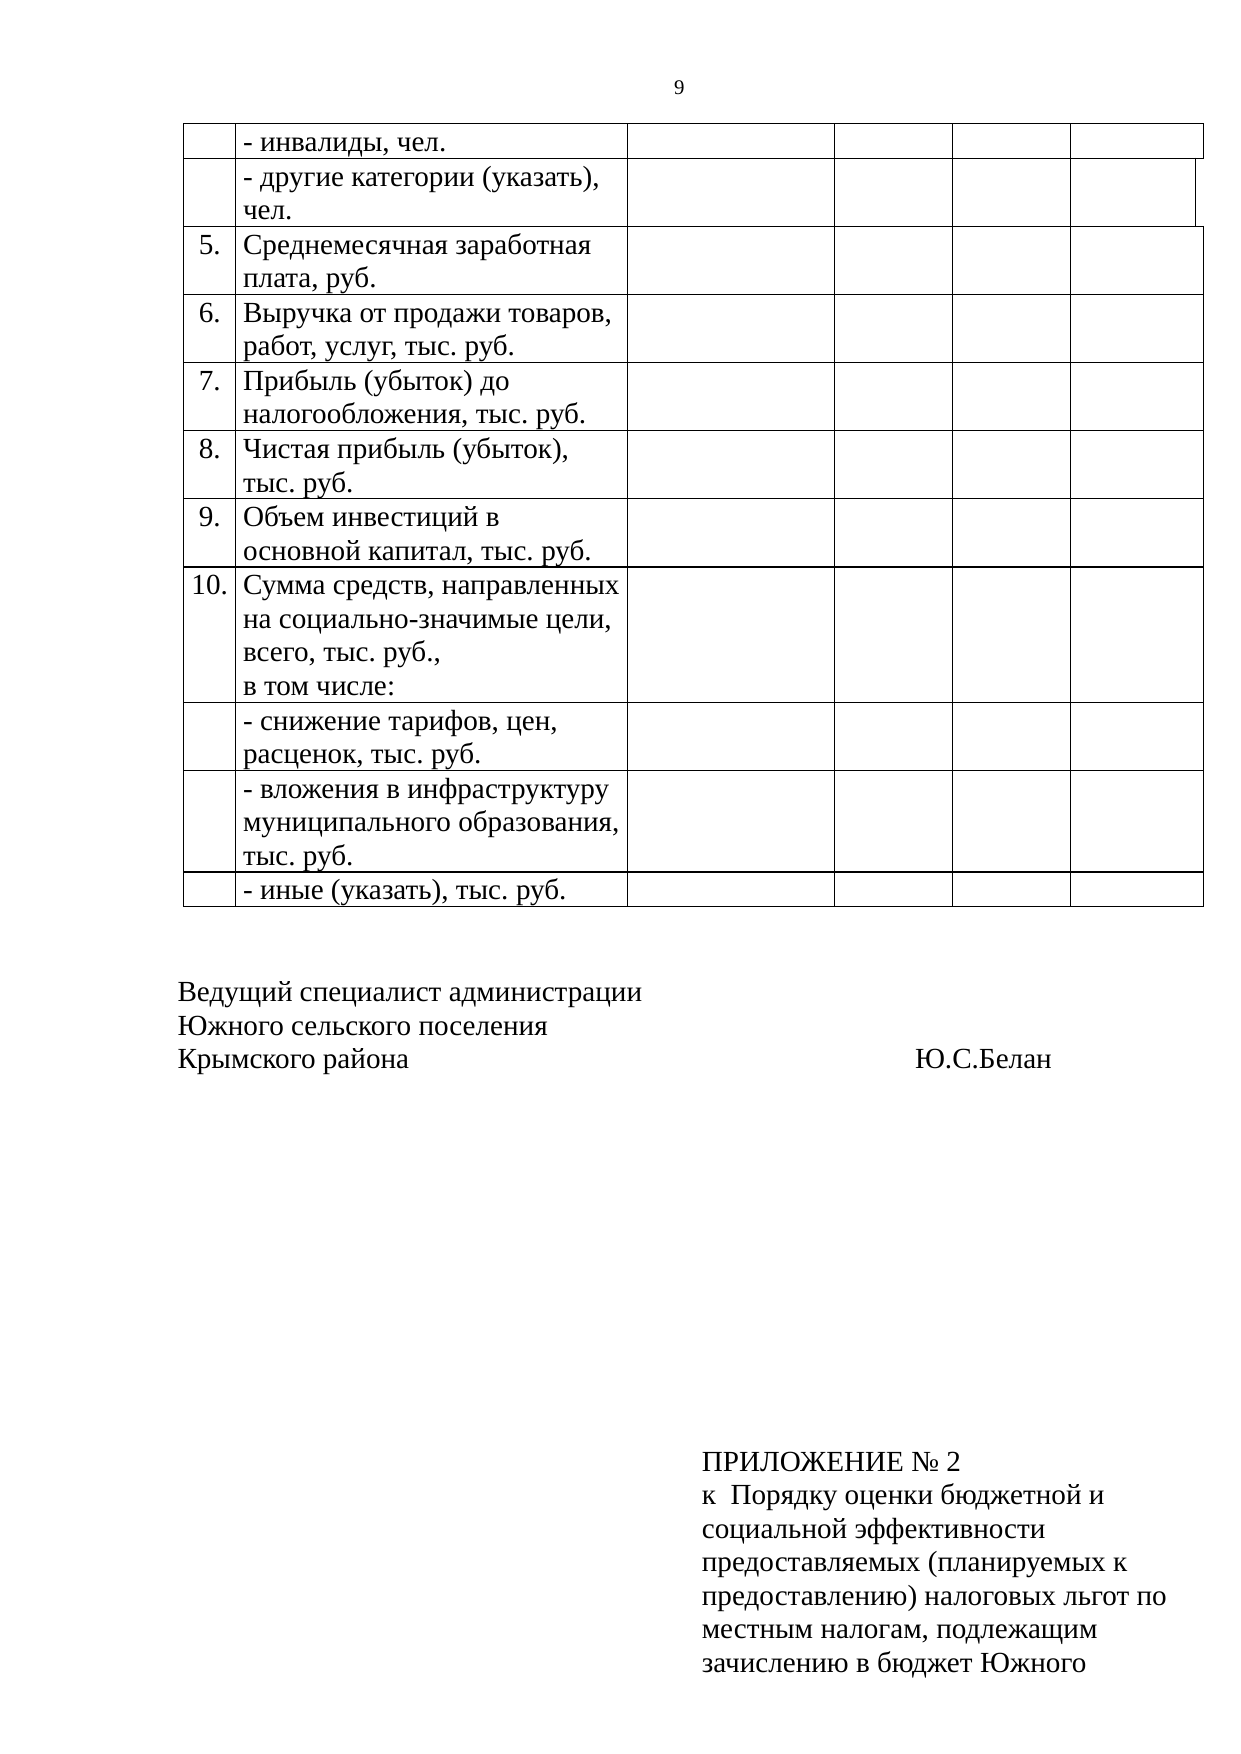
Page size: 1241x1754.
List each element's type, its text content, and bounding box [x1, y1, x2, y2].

table_cell [184, 703, 235, 770]
table_cell [1071, 124, 1203, 158]
table_cell [953, 159, 1070, 226]
table_cell [1071, 295, 1203, 362]
table_cell Объем инвестиций в основной капитал, тыс. руб. [236, 499, 627, 566]
table_cell [953, 227, 1070, 294]
table_cell [184, 159, 235, 226]
table_cell Выручка от продажи товаров, работ, услуг, тыс. руб. [236, 295, 627, 362]
table_cell [1071, 363, 1203, 430]
table_cell [953, 771, 1070, 871]
table_cell [1071, 499, 1203, 566]
table_cell [835, 703, 952, 770]
table_cell [835, 568, 952, 702]
table_cell 9. [184, 499, 235, 566]
table_header [177, 1444, 690, 1678]
table_cell [835, 159, 952, 226]
table_cell [628, 295, 834, 362]
table_cell - вложения в инфраструктуру муниципального образования, тыс. руб. [236, 771, 627, 871]
table_cell [628, 568, 834, 702]
table_cell [184, 873, 235, 906]
table_cell [1071, 771, 1203, 871]
table_cell [1071, 227, 1203, 294]
table_cell 10. [184, 568, 235, 702]
text Южного сельского поселения [177, 1008, 1181, 1041]
table_cell 6. [184, 295, 235, 362]
table_cell - другие категории (указать), чел. [236, 159, 627, 226]
table_cell Прибыль (убыток) до налогообложения, тыс. руб. [236, 363, 627, 430]
table_cell [628, 873, 834, 906]
table_cell [1071, 431, 1203, 498]
table_cell [953, 124, 1070, 158]
table_cell [953, 363, 1070, 430]
table_cell - инвалиды, чел. [236, 124, 627, 158]
table_cell [835, 431, 952, 498]
table_cell 5. [184, 227, 235, 294]
table_cell [835, 771, 952, 871]
text Ведущий специалист администрации [177, 974, 1181, 1008]
table_cell 8. [184, 431, 235, 498]
table_cell [1071, 568, 1203, 702]
table_cell [184, 124, 235, 158]
table_cell [1071, 703, 1203, 770]
table_cell [628, 227, 834, 294]
table_cell [835, 499, 952, 566]
table_cell [953, 703, 1070, 770]
table_cell [1071, 159, 1195, 226]
text Крымского района Ю.С.Белан [177, 1041, 1181, 1075]
table_cell Чистая прибыль (убыток), тыс. руб. [236, 431, 627, 498]
table_cell [628, 703, 834, 770]
table_cell [953, 431, 1070, 498]
table_cell - иные (указать), тыс. руб. [236, 873, 627, 906]
table_cell [628, 431, 834, 498]
table_cell [628, 363, 834, 430]
table_cell [1196, 159, 1203, 226]
table_cell Сумма средств, направленных на социально-значимые цели, всего, тыс. руб., в том числе: [236, 568, 627, 702]
table_cell [835, 363, 952, 430]
table_cell [628, 771, 834, 871]
table_cell [628, 124, 834, 158]
table_cell 7. [184, 363, 235, 430]
table_cell [835, 124, 952, 158]
table_cell Среднемесячная заработная плата, руб. [236, 227, 627, 294]
table_cell [953, 568, 1070, 702]
table_cell [835, 873, 952, 906]
table_cell [628, 499, 834, 566]
table_cell [835, 295, 952, 362]
table_cell - снижение тарифов, цен, расценок, тыс. руб. [236, 703, 627, 770]
table_cell [953, 873, 1070, 906]
table_cell [1071, 873, 1203, 906]
table_cell [953, 295, 1070, 362]
table_cell [835, 227, 952, 294]
table_cell [184, 771, 235, 871]
table_cell [953, 499, 1070, 566]
table_header ПРИЛОЖЕНИЕ № 2 к Порядку оценки бюджетной и социальной эффективности предоставляемых (планируемых к предоставлению) налоговых льгот по местным налогам, подлежащим зачислению в бюджет Южного [690, 1444, 1204, 1678]
table_cell [628, 159, 834, 226]
